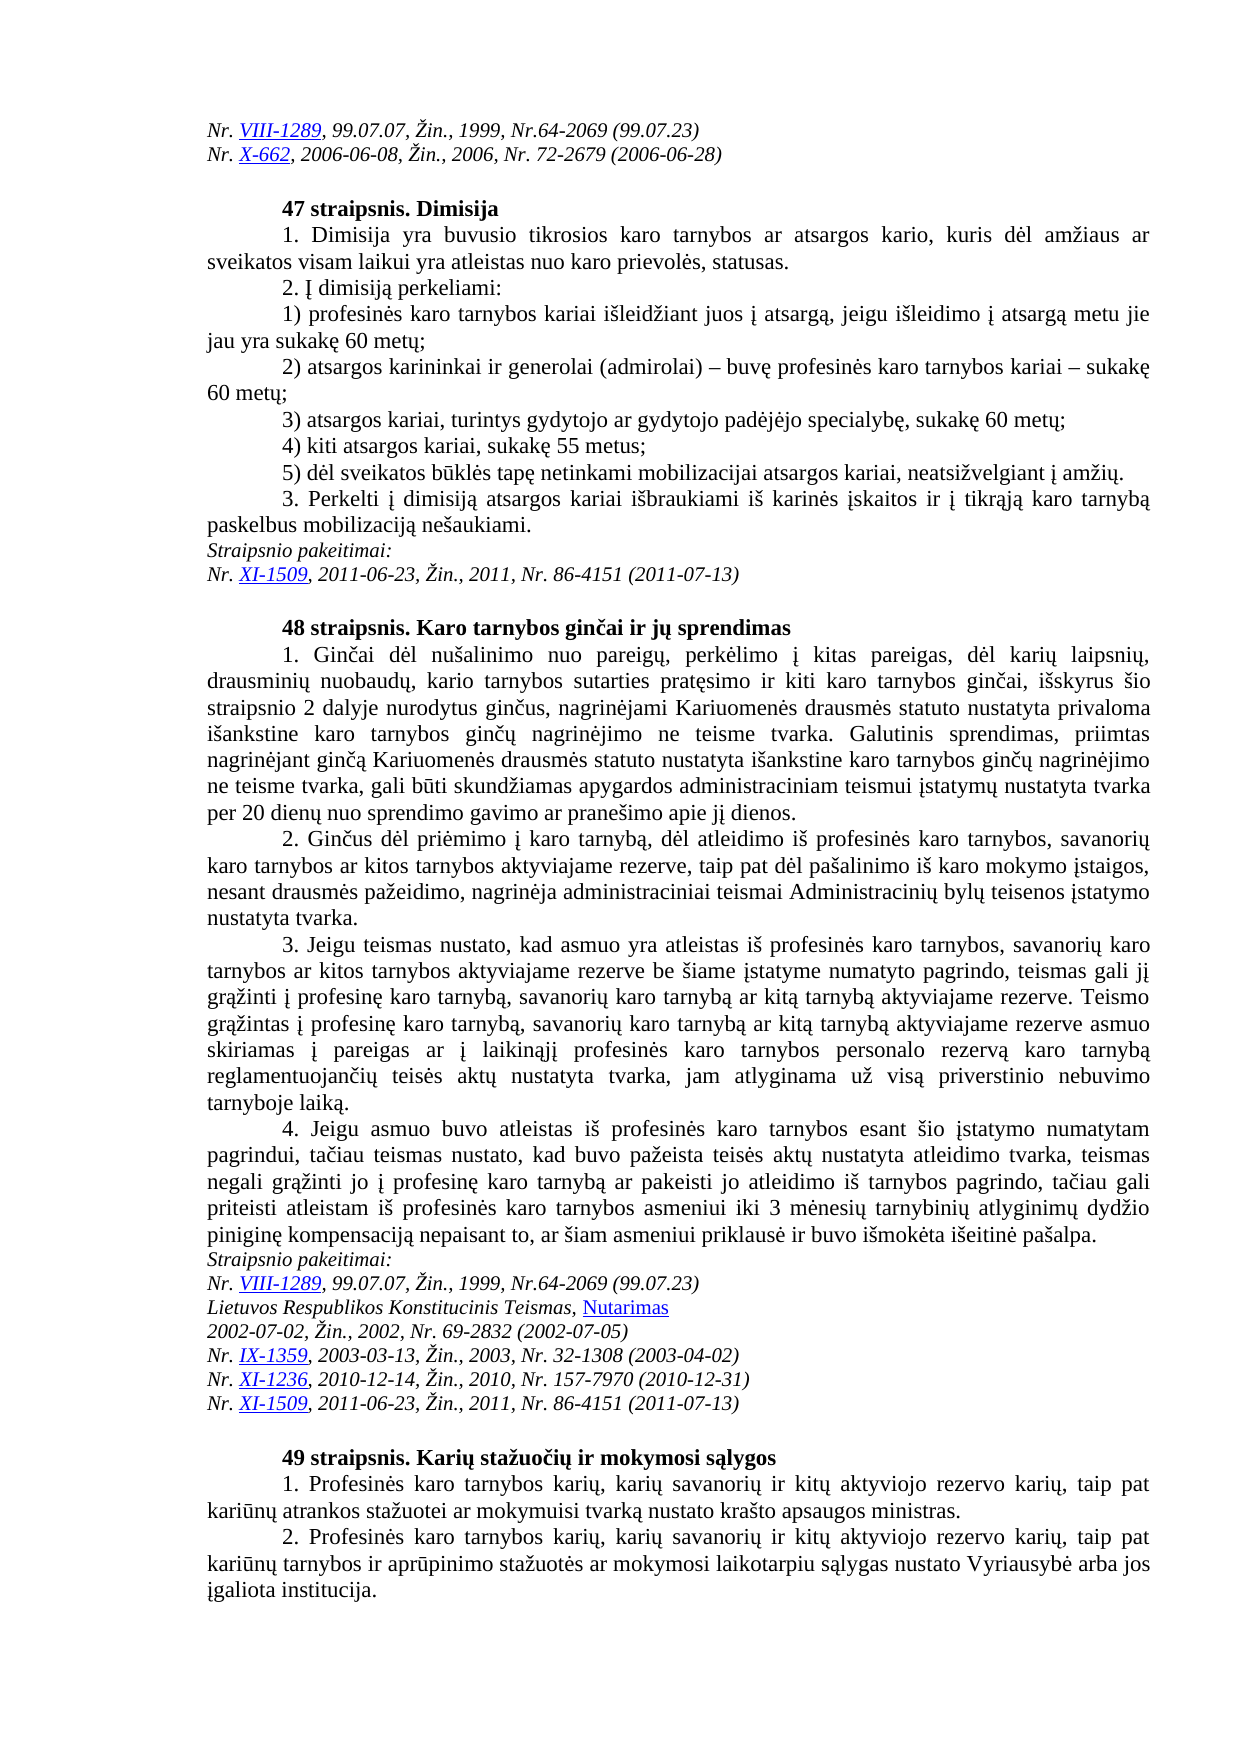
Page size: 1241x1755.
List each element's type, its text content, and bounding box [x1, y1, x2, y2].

text 2. Į dimisiją perkeliami: [207, 274, 1152, 300]
text 2. Profesinės karo tarnybos karių, karių savanorių ir kitų aktyviojo rezervo karių, taip pat kariūnų tarnybos ir aprūpinimo stažuotės ar mokymosi laikotarpiu sąlygas nustato Vyriausybė arba jos įgaliota institucija. [207, 1523, 1152, 1602]
text Straipsnio pakeitimai: [207, 1247, 1152, 1271]
text 5) dėl sveikatos būklės tapę netinkami mobilizacijai atsargos kariai, neatsižvelgiant į amžių. [207, 458, 1152, 485]
text Nr. XI-1236, 2010-12-14, Žin., 2010, Nr. 157-7970 (2010-12-31) [207, 1367, 1152, 1391]
text Nr. VIII-1289, 99.07.07, Žin., 1999, Nr.64-2069 (99.07.23) [207, 1271, 1152, 1295]
text 1) profesinės karo tarnybos kariai išleidžiant juos į atsargą, jeigu išleidimo į atsargą metu jie jau yra sukakę 60 metų; [207, 300, 1152, 353]
text 2) atsargos karininkai ir generolai (admirolai) – buvę profesinės karo tarnybos kariai – sukakę 60 metų; [207, 353, 1152, 406]
text Lietuvos Respublikos Konstitucinis Teismas, Nutarimas [207, 1295, 1152, 1319]
text 47 straipsnis. Dimisija [207, 195, 1152, 221]
text Nr. XI-1509, 2011-06-23, Žin., 2011, Nr. 86-4151 (2011-07-13) [207, 1391, 1152, 1415]
text 3) atsargos kariai, turintys gydytojo ar gydytojo padėjėjo specialybę, sukakę 60 metų; [207, 406, 1152, 432]
text 3. Jeigu teismas nustato, kad asmuo yra atleistas iš profesinės karo tarnybos, savanorių karo tarnybos ar kitos tarnybos aktyviajame rezerve be šiame įstatyme numatyto pagrindo, teismas gali jį grąžinti į profesinę karo tarnybą, savanorių karo tarnybą ar kitą tarnybą aktyviajame rezerve. Teismo grąžintas į profesinę karo tarnybą, savanorių karo tarnybą ar kitą tarnybą aktyviajame rezerve asmuo skiriamas į pareigas ar į laikinąjį profesinės karo tarnybos personalo rezervą karo tarnybą reglamentuojančių teisės aktų nustatyta tvarka, jam atlyginama už visą priverstinio nebuvimo tarnyboje laiką. [207, 931, 1152, 1115]
text 1. Dimisija yra buvusio tikrosios karo tarnybos ar atsargos kario, kuris dėl amžiaus ar sveikatos visam laikui yra atleistas nuo karo prievolės, statusas. [207, 221, 1152, 274]
text 1. Ginčai dėl nušalinimo nuo pareigų, perkėlimo į kitas pareigas, dėl karių laipsnių, drausminių nuobaudų, kario tarnybos sutarties pratęsimo ir kiti karo tarnybos ginčai, išskyrus šio straipsnio 2 dalyje nurodytus ginčus, nagrinėjami Kariuomenės drausmės statuto nustatyta privaloma išankstine karo tarnybos ginčų nagrinėjimo ne teisme tvarka. Galutinis sprendimas, priimtas nagrinėjant ginčą Kariuomenės drausmės statuto nustatyta išankstine karo tarnybos ginčų nagrinėjimo ne teisme tvarka, gali būti skundžiamas apygardos administraciniam teismui įstatymų nustatyta tvarka per 20 dienų nuo sprendimo gavimo ar pranešimo apie jį dienos. [207, 641, 1152, 825]
text Straipsnio pakeitimai: [207, 538, 1152, 562]
text 3. Perkelti į dimisiją atsargos kariai išbraukiami iš karinės įskaitos ir į tikrąją karo tarnybą paskelbus mobilizaciją nešaukiami. [207, 485, 1152, 538]
text 48 straipsnis. Karo tarnybos ginčai ir jų sprendimas [207, 614, 1152, 641]
text 4) kiti atsargos kariai, sukakę 55 metus; [207, 432, 1152, 458]
text 49 straipsnis. Karių stažuočių ir mokymosi sąlygos [207, 1444, 1152, 1471]
text Nr. X-662, 2006-06-08, Žin., 2006, Nr. 72-2679 (2006-06-28) [207, 142, 1152, 166]
text 2002-07-02, Žin., 2002, Nr. 69-2832 (2002-07-05) [207, 1319, 1152, 1343]
text Nr. VIII-1289, 99.07.07, Žin., 1999, Nr.64-2069 (99.07.23) [207, 118, 1152, 142]
text Nr. XI-1509, 2011-06-23, Žin., 2011, Nr. 86-4151 (2011-07-13) [207, 562, 1152, 586]
text 2. Ginčus dėl priėmimo į karo tarnybą, dėl atleidimo iš profesinės karo tarnybos, savanorių karo tarnybos ar kitos tarnybos aktyviajame rezerve, taip pat dėl pašalinimo iš karo mokymo įstaigos, nesant drausmės pažeidimo, nagrinėja administraciniai teismai Administracinių bylų teisenos įstatymo nustatyta tvarka. [207, 825, 1152, 931]
text 4. Jeigu asmuo buvo atleistas iš profesinės karo tarnybos esant šio įstatymo numatytam pagrindui, tačiau teismas nustato, kad buvo pažeista teisės aktų nustatyta atleidimo tvarka, teismas negali grąžinti jo į profesinę karo tarnybą ar pakeisti jo atleidimo iš tarnybos pagrindo, tačiau gali priteisti atleistam iš profesinės karo tarnybos asmeniui iki 3 mėnesių tarnybinių atlyginimų dydžio piniginę kompensaciją nepaisant to, ar šiam asmeniui priklausė ir buvo išmokėta išeitinė pašalpa. [207, 1115, 1152, 1247]
text 1. Profesinės karo tarnybos karių, karių savanorių ir kitų aktyviojo rezervo karių, taip pat kariūnų atrankos stažuotei ar mokymuisi tvarką nustato krašto apsaugos ministras. [207, 1471, 1152, 1523]
text Nr. IX-1359, 2003-03-13, Žin., 2003, Nr. 32-1308 (2003-04-02) [207, 1343, 1152, 1367]
